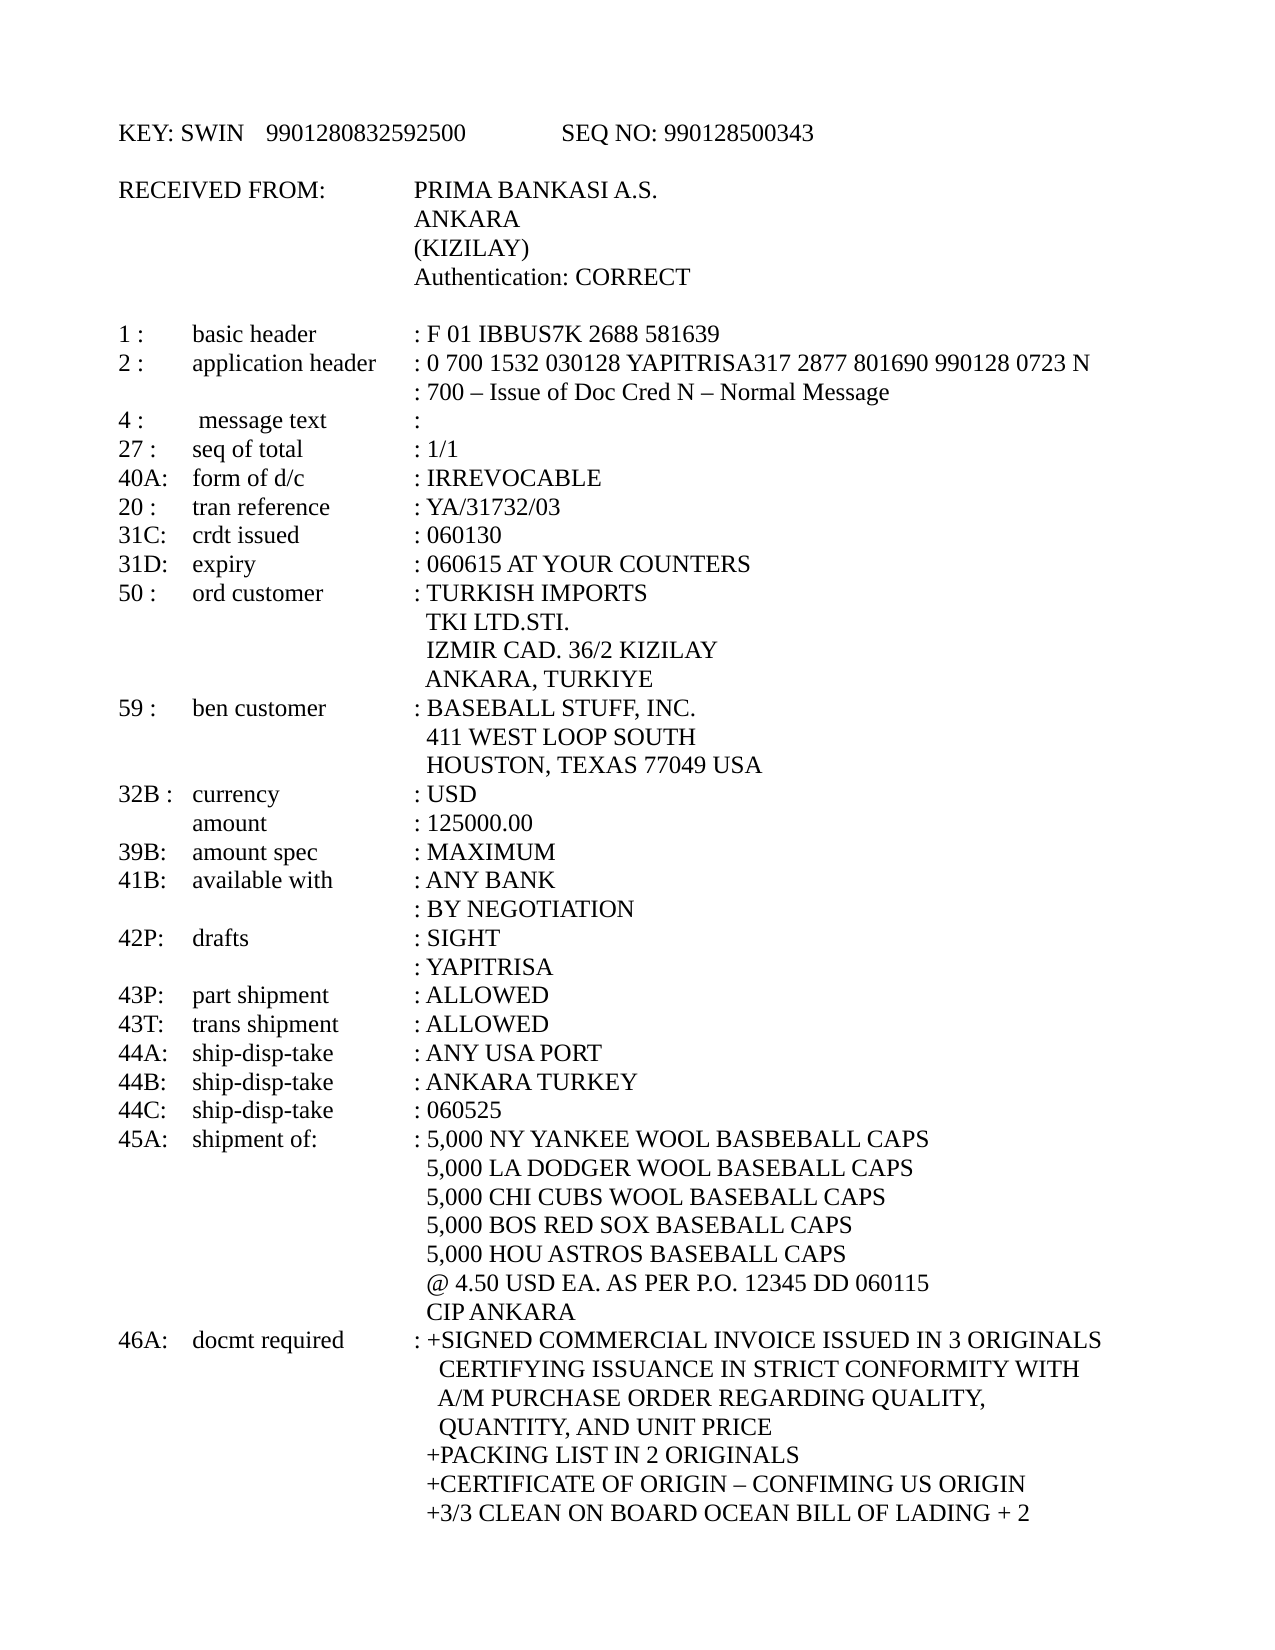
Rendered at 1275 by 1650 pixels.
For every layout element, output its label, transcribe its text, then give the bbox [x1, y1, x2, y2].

text KEY: SWIN 9901280832592500 SEQ NO: 990128500343 [118, 118, 1157, 147]
text 43P: part shipment : ALLOWED [118, 981, 1157, 1009]
text 59 : ben customer : BASEBALL STUFF, INC. [118, 693, 1157, 722]
text 32B : currency : USD [118, 779, 1157, 808]
text A/M PURCHASE ORDER REGARDING QUALITY, [118, 1383, 1157, 1412]
text @ 4.50 USD EA. AS PER P.O. 12345 DD 060115 [118, 1268, 1157, 1297]
text 31C: crdt issued : 060130 [118, 521, 1157, 549]
text : 700 – Issue of Doc Cred N – Normal Message [118, 377, 1157, 406]
text 42P: drafts : SIGHT [118, 923, 1157, 952]
text : YAPITRISA [118, 952, 1157, 981]
text 45A: shipment of: : 5,000 NY YANKEE WOOL BASBEBALL CAPS [118, 1124, 1157, 1153]
text +CERTIFICATE OF ORIGIN – CONFIMING US ORIGIN [118, 1469, 1157, 1498]
text IZMIR CAD. 36/2 KIZILAY [118, 636, 1157, 664]
text 50 : ord customer : TURKISH IMPORTS [118, 578, 1157, 607]
text 44C: ship-disp-take : 060525 [118, 1096, 1157, 1124]
text 43T: trans shipment : ALLOWED [118, 1009, 1157, 1038]
text CERTIFYING ISSUANCE IN STRICT CONFORMITY WITH [118, 1354, 1157, 1383]
text 39B: amount spec : MAXIMUM [118, 837, 1157, 866]
text 2 : application header : 0 700 1532 030128 YAPITRISA317 2877 801690 990128 0723 N [118, 348, 1157, 377]
text 27 : seq of total : 1/1 [118, 434, 1157, 463]
text 5,000 HOU ASTROS BASEBALL CAPS [118, 1239, 1157, 1268]
text HOUSTON, TEXAS 77049 USA [118, 751, 1157, 779]
text 46A: docmt required : +SIGNED COMMERCIAL INVOICE ISSUED IN 3 ORIGINALS [118, 1326, 1157, 1354]
text +PACKING LIST IN 2 ORIGINALS [118, 1441, 1157, 1469]
text 1 : basic header : F 01 IBBUS7K 2688 581639 [118, 319, 1157, 348]
text Authentication: CORRECT [118, 262, 1157, 291]
text 5,000 BOS RED SOX BASEBALL CAPS [118, 1211, 1157, 1239]
text 40A: form of d/c : IRREVOCABLE [118, 463, 1157, 492]
text TKI LTD.STI. [118, 607, 1157, 636]
text (KIZILAY) [118, 233, 1157, 262]
text ANKARA, TURKIYE [118, 664, 1157, 693]
text 44A: ship-disp-take : ANY USA PORT [118, 1038, 1157, 1067]
text 31D: expiry : 060615 AT YOUR COUNTERS [118, 549, 1157, 578]
text 5,000 CHI CUBS WOOL BASEBALL CAPS [118, 1182, 1157, 1211]
text 411 WEST LOOP SOUTH [118, 722, 1157, 751]
text 44B: ship-disp-take : ANKARA TURKEY [118, 1067, 1157, 1096]
text QUANTITY, AND UNIT PRICE [118, 1412, 1157, 1441]
text 5,000 LA DODGER WOOL BASEBALL CAPS [118, 1153, 1157, 1182]
text 41B: available with : ANY BANK [118, 866, 1157, 894]
text : BY NEGOTIATION [118, 894, 1157, 923]
text RECEIVED FROM: PRIMA BANKASI A.S. [118, 176, 1157, 204]
text +3/3 CLEAN ON BOARD OCEAN BILL OF LADING + 2 [118, 1498, 1157, 1527]
text 4 : message text : [118, 406, 1157, 434]
text ANKARA [118, 204, 1157, 233]
text amount : 125000.00 [118, 808, 1157, 837]
text 20 : tran reference : YA/31732/03 [118, 492, 1157, 521]
text CIP ANKARA [118, 1297, 1157, 1326]
